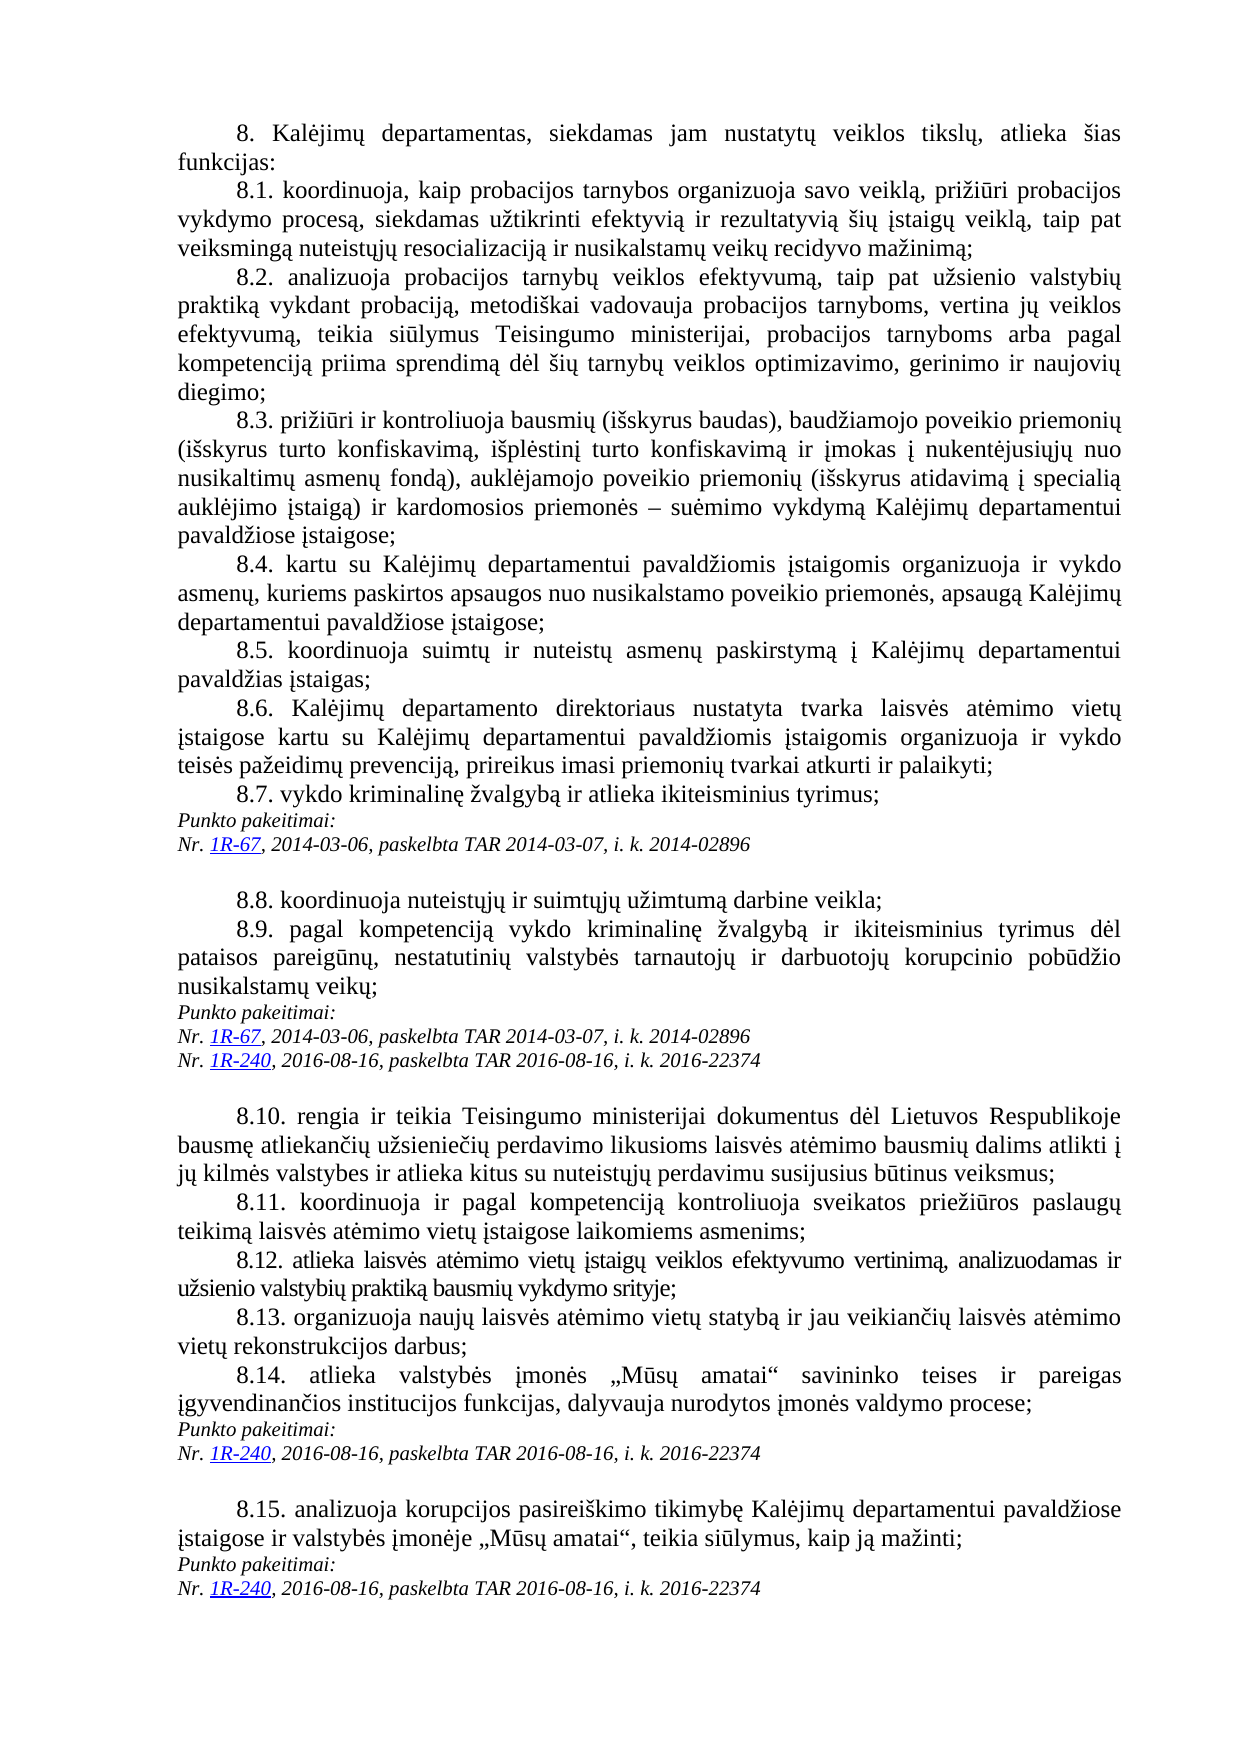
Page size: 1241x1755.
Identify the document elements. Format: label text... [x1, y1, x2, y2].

text Punkto pakeitimai: [177, 808, 1122, 832]
text Nr. 1R-240, 2016-08-16, paskelbta TAR 2016-08-16, i. k. 2016-22374 [177, 1441, 1122, 1465]
text 8.15. analizuoja korupcijos pasireiškimo tikimybę Kalėjimų departamentui pavaldžiose įstaigose ir valstybės įmonėje „Mūsų amatai“, teikia siūlymus, kaip ją mažinti; [177, 1494, 1122, 1552]
text 8.1. koordinuoja, kaip probacijos tarnybos organizuoja savo veiklą, prižiūri probacijos vykdymo procesą, siekdamas užtikrinti efektyvią ir rezultatyvią šių įstaigų veiklą, taip pat veiksmingą nuteistųjų resocializaciją ir nusikalstamų veikų recidyvo mažinimą; [177, 176, 1122, 262]
text Punkto pakeitimai: [177, 1552, 1122, 1576]
text 8.7. vykdo kriminalinę žvalgybą ir atlieka ikiteisminius tyrimus; [177, 779, 1122, 808]
text 8.14. atlieka valstybės įmonės „Mūsų amatai“ savininko teises ir pareigas įgyvendinančios institucijos funkcijas, dalyvauja nurodytos įmonės valdymo procese; [177, 1360, 1122, 1417]
text 8.2. analizuoja probacijos tarnybų veiklos efektyvumą, taip pat užsienio valstybių praktiką vykdant probaciją, metodiškai vadovauja probacijos tarnyboms, vertina jų veiklos efektyvumą, teikia siūlymus Teisingumo ministerijai, probacijos tarnyboms arba pagal kompetenciją priima sprendimą dėl šių tarnybų veiklos optimizavimo, gerinimo ir naujovių diegimo; [177, 262, 1122, 406]
text 8. Kalėjimų departamentas, siekdamas jam nustatytų veiklos tikslų, atlieka šias funkcijas: [177, 118, 1122, 176]
text Punkto pakeitimai: [177, 1417, 1122, 1441]
text Nr. 1R-67, 2014-03-06, paskelbta TAR 2014-03-07, i. k. 2014-02896 [177, 1024, 1122, 1048]
text Nr. 1R-240, 2016-08-16, paskelbta TAR 2016-08-16, i. k. 2016-22374 [177, 1576, 1122, 1600]
text 8.4. kartu su Kalėjimų departamentui pavaldžiomis įstaigomis organizuoja ir vykdo asmenų, kuriems paskirtos apsaugos nuo nusikalstamo poveikio priemonės, apsaugą Kalėjimų departamentui pavaldžiose įstaigose; [177, 549, 1122, 636]
text Nr. 1R-67, 2014-03-06, paskelbta TAR 2014-03-07, i. k. 2014-02896 [177, 832, 1122, 856]
text Punkto pakeitimai: [177, 1000, 1122, 1024]
text 8.5. koordinuoja suimtų ir nuteistų asmenų paskirstymą į Kalėjimų departamentui pavaldžias įstaigas; [177, 636, 1122, 693]
text 8.11. koordinuoja ir pagal kompetenciją kontroliuoja sveikatos priežiūros paslaugų teikimą laisvės atėmimo vietų įstaigose laikomiems asmenims; [177, 1187, 1122, 1245]
text 8.8. koordinuoja nuteistųjų ir suimtųjų užimtumą darbine veikla; [177, 885, 1122, 914]
text 8.10. rengia ir teikia Teisingumo ministerijai dokumentus dėl Lietuvos Respublikoje bausmę atliekančių užsieniečių perdavimo likusioms laisvės atėmimo bausmių dalims atlikti į jų kilmės valstybes ir atlieka kitus su nuteistųjų perdavimu susijusius būtinus veiksmus; [177, 1101, 1122, 1187]
text 8.12. atlieka laisvės atėmimo vietų įstaigų veiklos efektyvumo vertinimą, analizuodamas ir užsienio valstybių praktiką bausmių vykdymo srityje; [177, 1245, 1122, 1302]
text 8.3. prižiūri ir kontroliuoja bausmių (išskyrus baudas), baudžiamojo poveikio priemonių (išskyrus turto konfiskavimą, išplėstinį turto konfiskavimą ir įmokas į nukentėjusiųjų nuo nusikaltimų asmenų fondą), auklėjamojo poveikio priemonių (išskyrus atidavimą į specialią auklėjimo įstaigą) ir kardomosios priemonės – suėmimo vykdymą Kalėjimų departamentui pavaldžiose įstaigose; [177, 406, 1122, 549]
text 8.6. Kalėjimų departamento direktoriaus nustatyta tvarka laisvės atėmimo vietų įstaigose kartu su Kalėjimų departamentui pavaldžiomis įstaigomis organizuoja ir vykdo teisės pažeidimų prevenciją, prireikus imasi priemonių tvarkai atkurti ir palaikyti; [177, 693, 1122, 779]
text 8.9. pagal kompetenciją vykdo kriminalinę žvalgybą ir ikiteisminius tyrimus dėl pataisos pareigūnų, nestatutinių valstybės tarnautojų ir darbuotojų korupcinio pobūdžio nusikalstamų veikų; [177, 914, 1122, 1000]
text 8.13. organizuoja naujų laisvės atėmimo vietų statybą ir jau veikiančių laisvės atėmimo vietų rekonstrukcijos darbus; [177, 1302, 1122, 1360]
text Nr. 1R-240, 2016-08-16, paskelbta TAR 2016-08-16, i. k. 2016-22374 [177, 1048, 1122, 1072]
